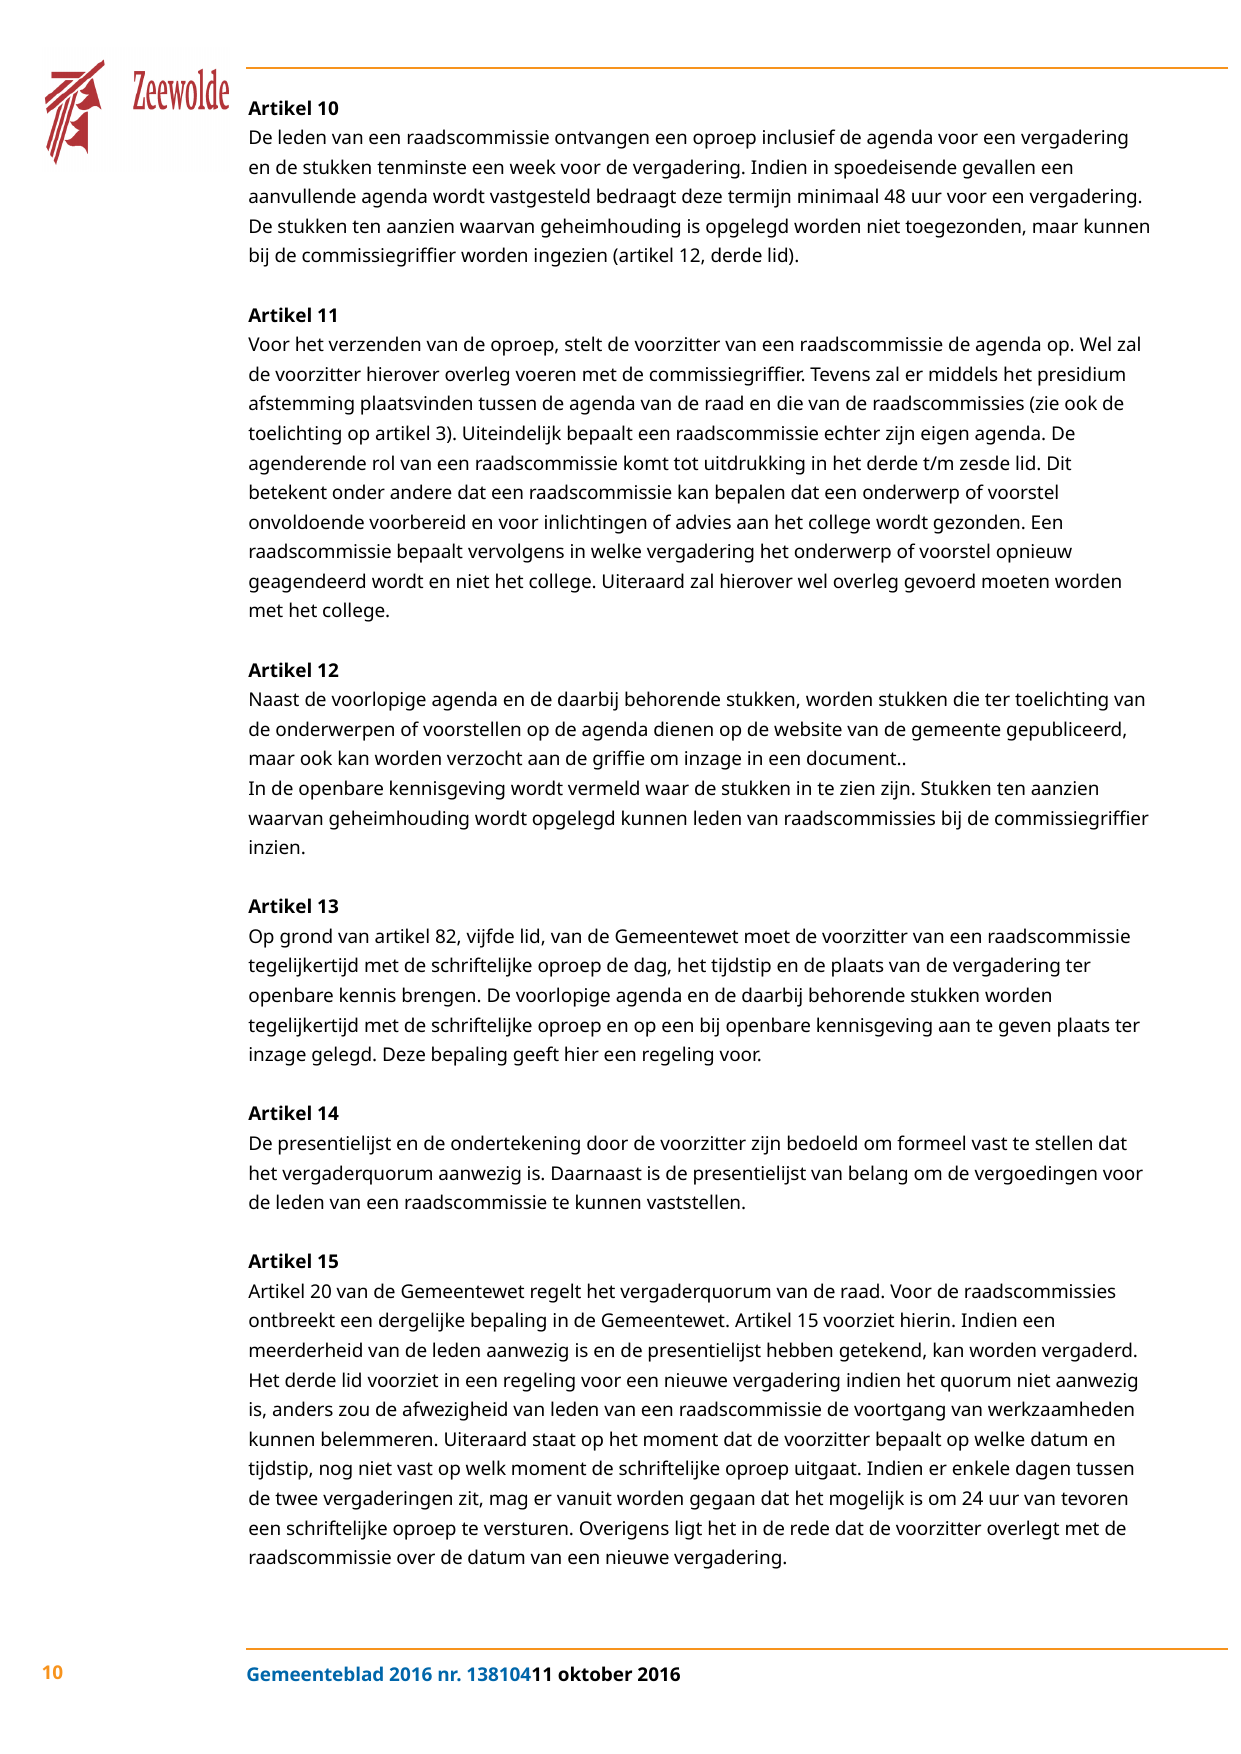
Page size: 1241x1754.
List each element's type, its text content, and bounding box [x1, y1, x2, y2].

text Naast de voorlopige agenda en de daarbij behorende stukken, worden stukken die ter toelichting van de onderwerpen of voorstellen op de agenda dienen op de website van de gemeente gepubliceerd, maar ook kan worden verzocht aan de griffie om inzage in een document.. [248, 686, 1152, 771]
text De leden van een raadscommissie ontvangen een oproep inclusief de agenda voor een vergadering en de stukken tenminste een week voor de vergadering. Indien in spoedeisende gevallen een aanvullende agenda wordt vastgesteld bedraagt deze termijn minimaal 48 uur voor een vergadering. [248, 124, 1152, 209]
text Artikel 11 [248, 302, 1152, 328]
text Artikel 15 [248, 1248, 1152, 1274]
text De presentielijst en de ondertekening door de voorzitter zijn bedoeld om formeel vast te stellen dat het vergaderquorum aanwezig is. Daarnaast is de presentielijst van belang om de vergoedingen voor de leden van een raadscommissie te kunnen vaststellen. [248, 1130, 1152, 1215]
text Artikel 13 [248, 893, 1152, 919]
picture [41, 47, 231, 172]
text Voor het verzenden van de oproep, stelt de voorzitter van een raads­commissie de agenda op. Wel zal de voorzitter hierover overleg voeren met de commissiegriffier. Tevens zal er middels het presidium afstemming plaatsvinden tussen de agenda van de raad en die van de raadscommissies (zie ook de toelichting op artikel 3). Uiteindelijk bepaalt een raadscommissie echter zijn eigen agenda. De agenderende rol van een raadscommissie komt tot uitdrukking in het derde t/m zesde lid. Dit betekent onder andere dat een raadscommissie kan bepalen dat een onderwerp of voorstel onvoldoende voorbereid en voor inlichtingen of advies aan het college wordt gezonden. Een raadscommissie bepaalt vervolgens in welke vergadering het onderwerp of voorstel opnieuw geagendeerd wordt en niet het college. Uiteraard zal hierover wel overleg gevoerd moeten worden met het college. [248, 331, 1152, 623]
text In de openbare kennisgeving wordt vermeld waar de stukken in te zien zijn. Stukken ten aanzien waarvan geheimhouding wordt opgelegd kunnen leden van raadscommissies bij de commissiegriffier inzien. [248, 775, 1152, 860]
text Artikel 14 [248, 1101, 1152, 1126]
text Artikel 10 [248, 95, 1152, 121]
text De stukken ten aanzien waarvan geheimhouding is opgelegd worden niet toegezonden, maar kunnen bij de commissiegriffier worden ingezien (artikel 12, derde lid). [248, 213, 1152, 268]
text Artikel 20 van de Gemeentewet regelt het vergaderquorum van de raad. Voor de raadscommissies ontbreekt een dergelijke bepaling in de Gemeentewet. Artikel 15 voorziet hierin. Indien een meerderheid van de leden aanwezig is en de presentielijst hebben getekend, kan worden vergaderd. Het derde lid voorziet in een regeling voor een nieuwe vergadering indien het quorum niet aanwezig is, anders zou de afwezigheid van leden van een raadscommissie de voortgang van werkzaamheden kunnen belemmeren. Uiteraard staat op het moment dat de voorzitter bepaalt op welke datum en tijdstip, nog niet vast op welk moment de schriftelijke oproep uitgaat. Indien er enkele dagen tussen de twee vergaderingen zit, mag er vanuit worden gegaan dat het mogelijk is om 24 uur van tevoren een schriftelijke oproep te versturen. Overigens ligt het in de rede dat de voorzitter overlegt met de raadscommissie over de datum van een nieuwe vergadering. [248, 1278, 1152, 1570]
text Op grond van artikel 82, vijfde lid, van de Gemeentewet moet de voorzitter van een raadscommissie tegelijkertijd met de schriftelijke oproep de dag, het tijdstip en de plaats van de vergadering ter openbare kennis brengen. De voorlopige agenda en de daarbij behorende stukken worden tegelijkertijd met de schriftelijke oproep en op een bij openbare kennisgeving aan te geven plaats ter inzage gelegd. Deze bepaling geeft hier een regeling voor. [248, 923, 1152, 1067]
text Artikel 12 [248, 657, 1152, 683]
